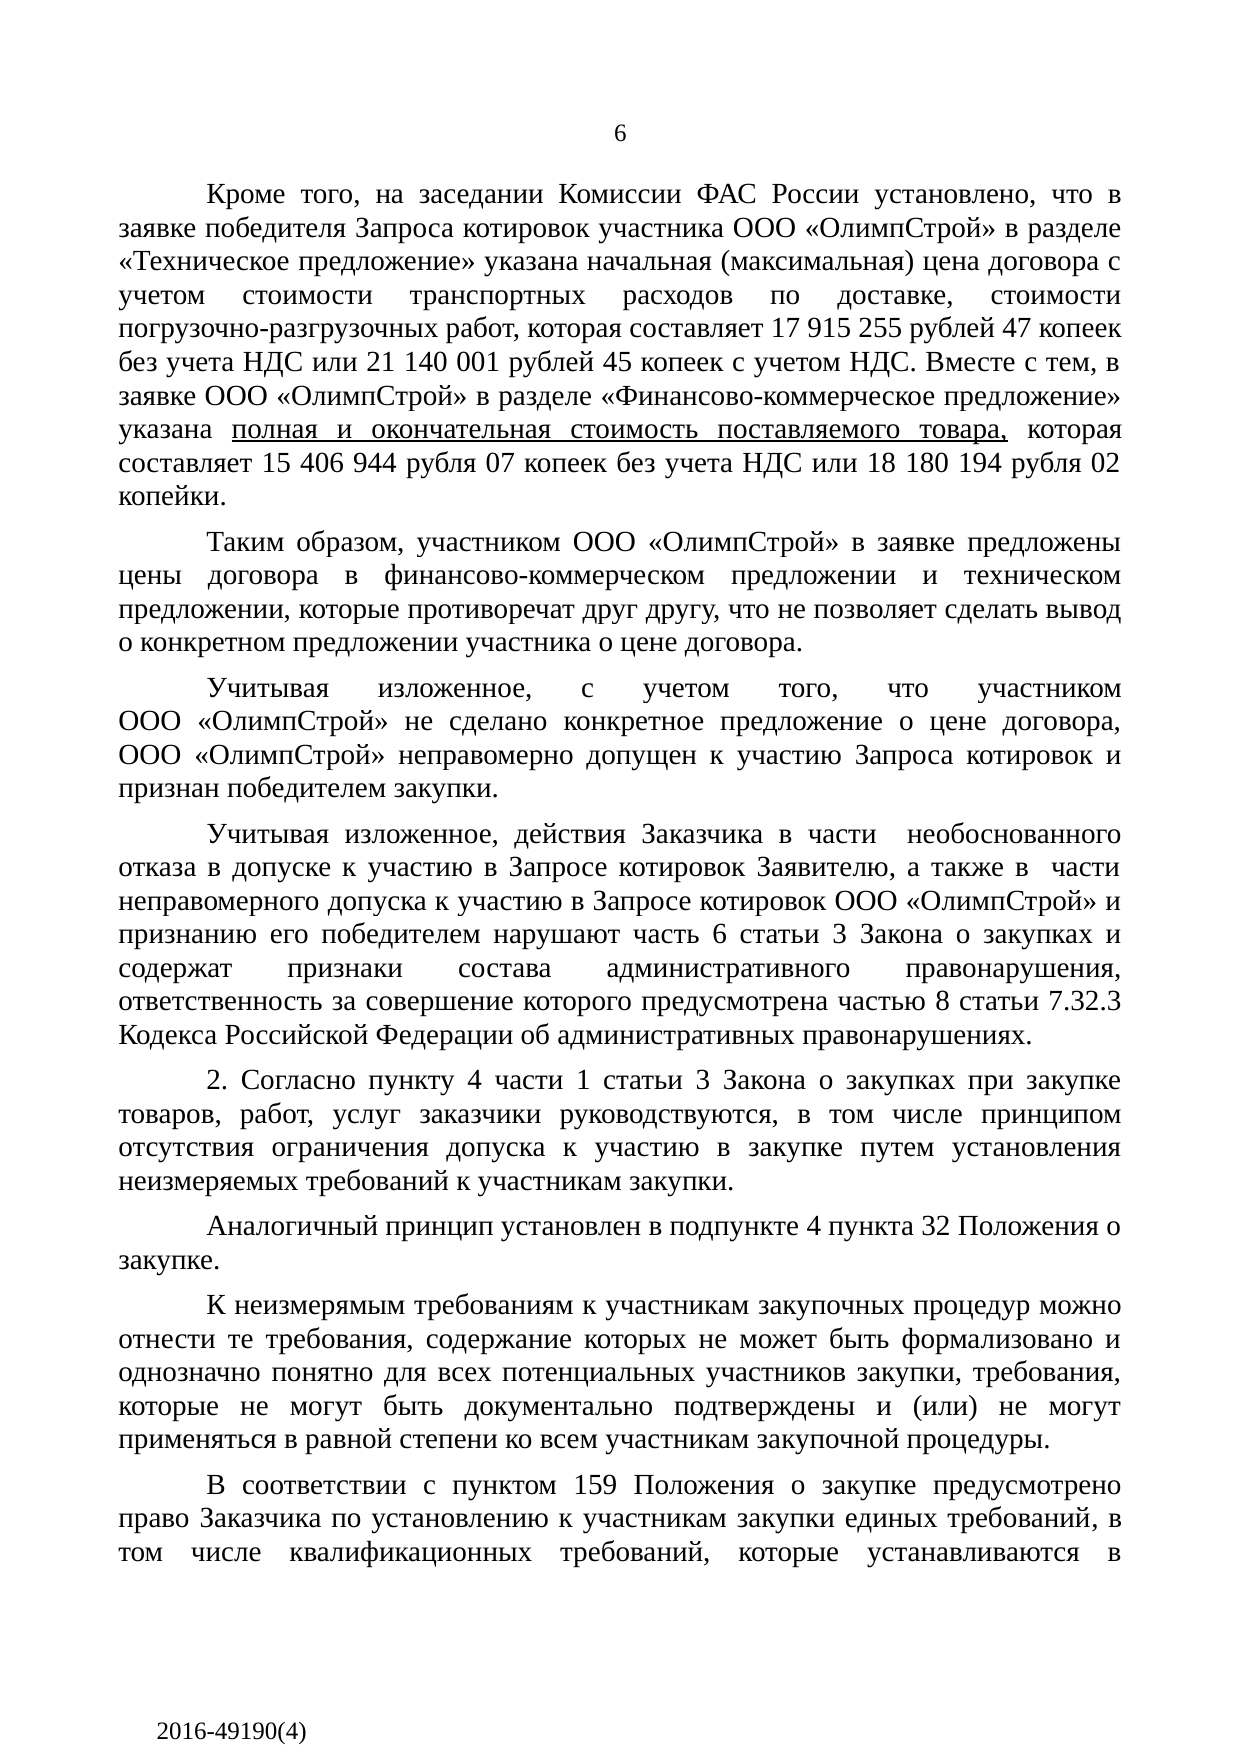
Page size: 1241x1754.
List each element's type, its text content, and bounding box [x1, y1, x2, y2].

text Кроме того, на заседании Комиссии ФАС России установлено, что в заявке победителя Запроса котировок участника ООО «ОлимпСтрой» в разделе «Техническое предложение» указана начальная (максимальная) цена договора с учетом стоимости транспортных расходов по доставке, стоимости погрузочно-разгрузочных работ, которая составляет 17 915 255 рублей 47 копеек без учета НДС или 21 140 001 рублей 45 копеек с учетом НДС. Вместе с тем, в заявке ООО «ОлимпСтрой» в разделе «Финансово-коммерческое предложение» указана полная и окончательная стоимость поставляемого товара, которая составляет 15 406 944 рубля 07 копеек без учета НДС или 18 180 194 рубля 02 копейки. [118, 176, 1122, 512]
text Аналогичный принцип установлен в подпункте 4 пункта 32 Положения о закупке. [118, 1208, 1122, 1276]
text Таким образом, участником ООО «ОлимпСтрой» в заявке предложены цены договора в финансово-коммерческом предложении и техническом предложении, которые противоречат друг другу, что не позволяет сделать вывод о конкретном предложении участника о цене договора. [118, 524, 1122, 658]
text К неизмерямым требованиям к участникам закупочных процедур можно отнести те требования, содержание которых не может быть формализовано и однозначно понятно для всех потенциальных участников закупки, требования, которые не могут быть документально подтверждены и (или) не могут применяться в равной степени ко всем участникам закупочной процедуры. [118, 1287, 1122, 1455]
text В соответствии с пунктом 159 Положения о закупке предусмотрено право Заказчика по установлению к участникам закупки единых требований, в том числе квалификационных требований, которые устанавливаются в [118, 1467, 1122, 1568]
text 2. Согласно пункту 4 части 1 статьи 3 Закона о закупках при закупке товаров, работ, услуг заказчики руководствуются, в том числе принципом отсутствия ограничения допуска к участию в закупке путем установления неизмеряемых требований к участникам закупки. [118, 1062, 1122, 1197]
text Учитывая изложенное, с учетом того, что участником ООО «ОлимпСтрой» не сделано конкретное предложение о цене договора, ООО «ОлимпСтрой» неправомерно допущен к участию Запроса котировок и признан победителем закупки. [118, 670, 1122, 804]
text Учитывая изложенное, действия Заказчика в части необоснованного отказа в допуске к участию в Запросе котировок Заявителю, а также в части неправомерного допуска к участию в Запросе котировок ООО «ОлимпСтрой» и признанию его победителем нарушают часть 6 статьи 3 Закона о закупках и содержат признаки состава административного правонарушения, ответственность за совершение которого предусмотрена частью 8 статьи 7.32.3 Кодекса Российской Федерации об административных правонарушениях. [118, 816, 1122, 1051]
